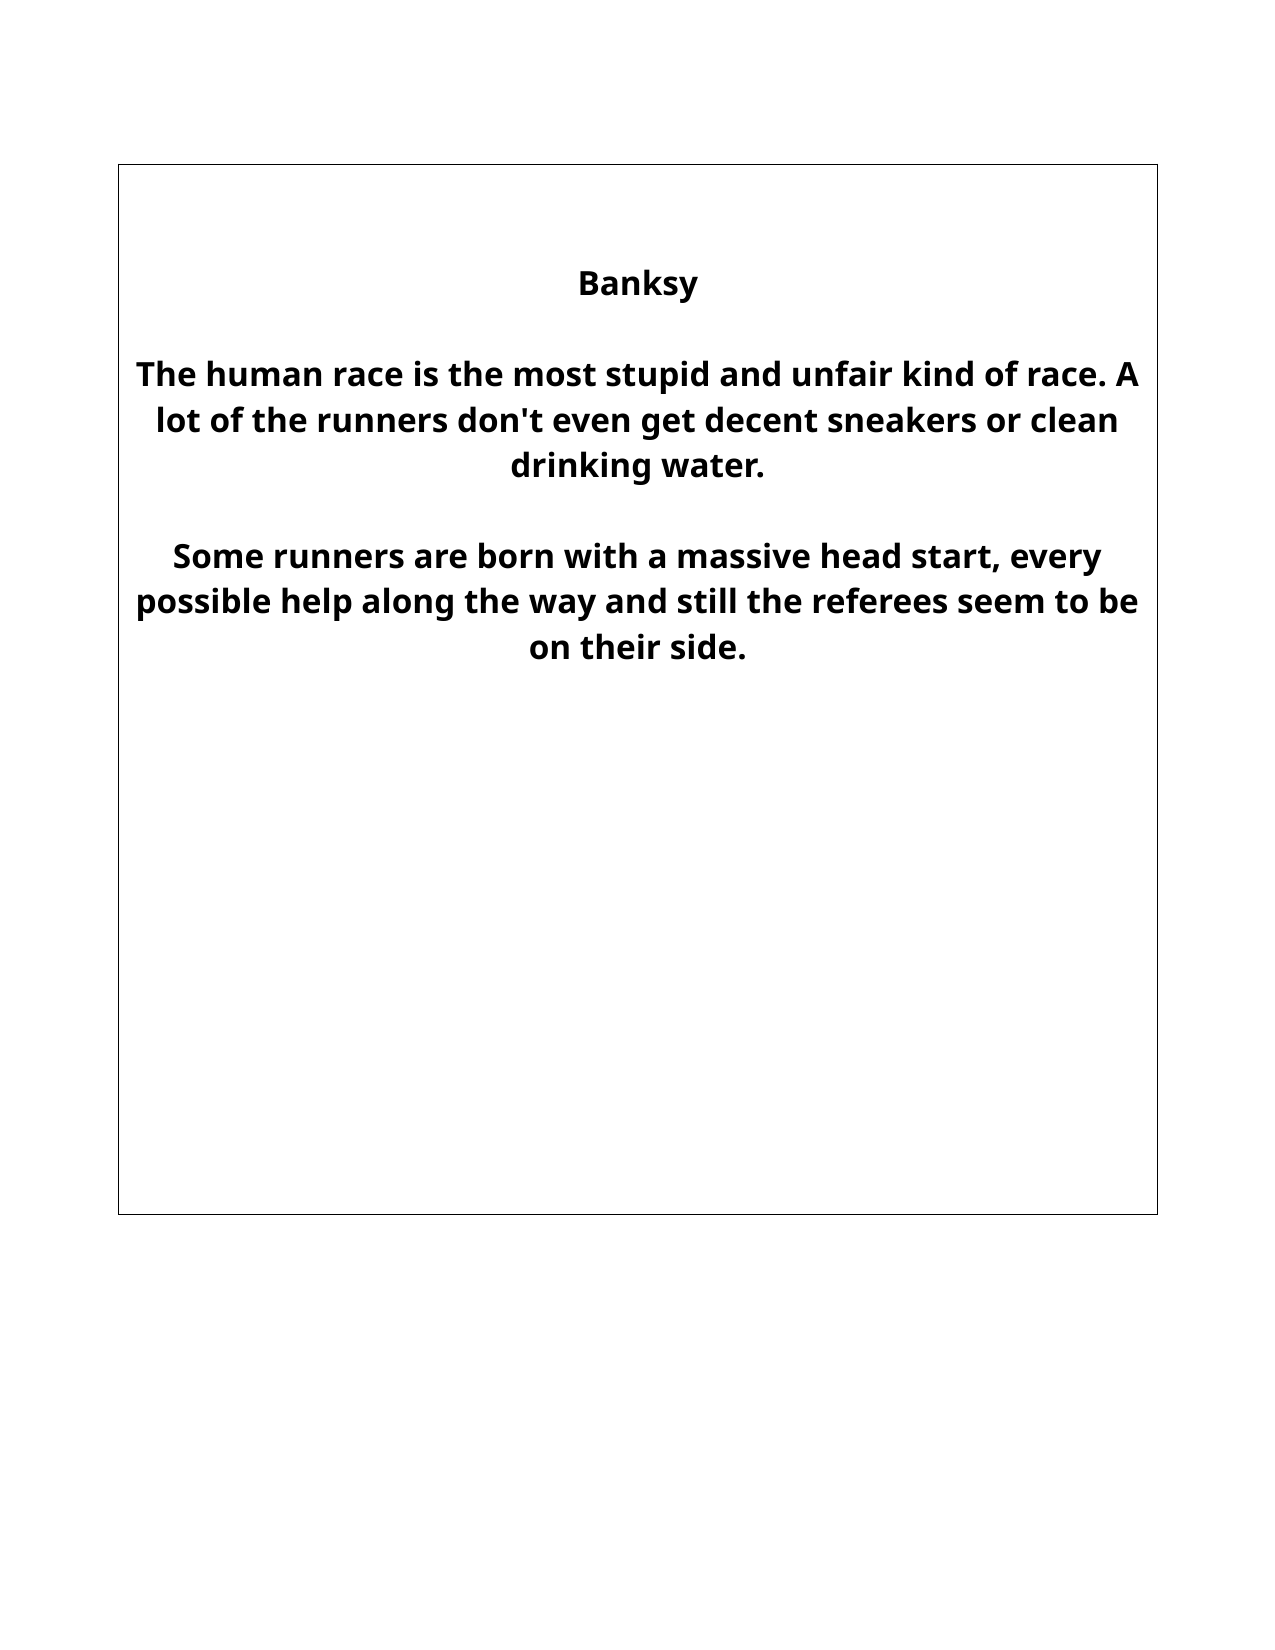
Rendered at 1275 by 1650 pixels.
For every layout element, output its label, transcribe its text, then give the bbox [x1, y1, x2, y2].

table_header Banksy The human race is the most stupid and unfair kind of race. A lot of the runners don't even get decent sneakers or clean drinking water. Some runners are born with a massive head start, every possible help along the way and still the referees seem to be on their side. [119, 165, 1157, 1214]
